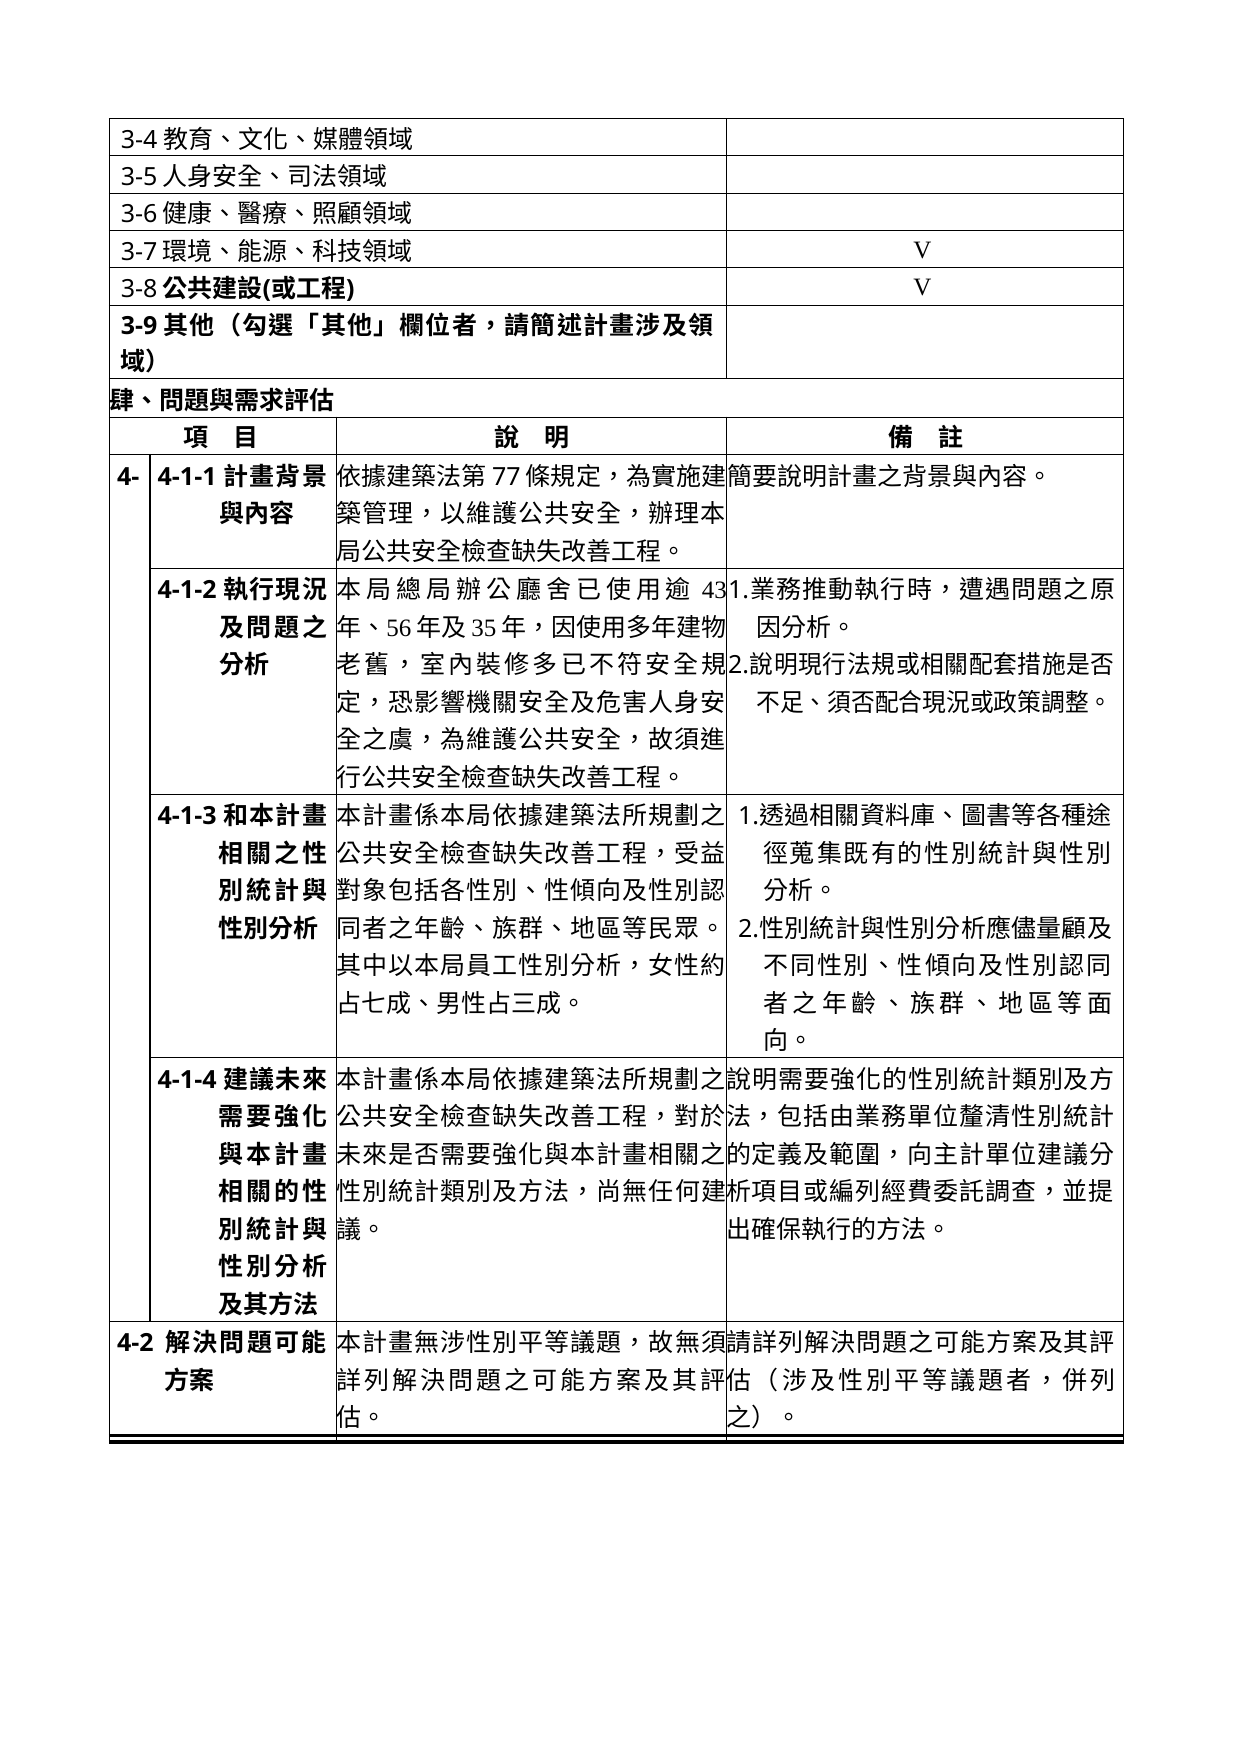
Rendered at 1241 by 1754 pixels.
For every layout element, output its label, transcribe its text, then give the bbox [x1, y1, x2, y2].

table_cell 3-5人身安全、司法領域 [110, 156, 726, 193]
table_cell [727, 306, 1123, 378]
table_cell V [727, 231, 1123, 267]
table_cell [727, 194, 1123, 230]
table_cell 4-1-3和本計畫相關之性別統計與性別分析 [151, 795, 336, 1057]
table_cell 3-9其他（勾選「其他」欄位者，請簡述計畫涉及領域） [110, 306, 726, 378]
table_cell 4-2 解決問題可能方案 [110, 1322, 336, 1434]
table_cell 本計畫無涉性別平等議題，故無須詳列解決問題之可能方案及其評估。 [337, 1322, 726, 1434]
table_cell 1.業務推動執行時，遭遇問題之原因分析。 2.說明現行法規或相關配套措施是否不足、須否配合現況或政策調整。 [727, 569, 1123, 793]
table_cell 4-1-1計畫背景與內容 [151, 455, 336, 567]
table_cell 3-4 教育、文化、媒體領域 [110, 119, 726, 155]
table_cell 1.透過相關資料庫、圖書等各種途徑蒐集既有的性別統計與性別分析。 2.性別統計與性別分析應儘量顧及不同性別、性傾向及性別認同者之年齡、族群、地區等面向。 [727, 795, 1123, 1057]
table_cell 本計畫係本局依據建築法所規劃之公共安全檢查缺失改善工程，對於未來是否需要強化與本計畫相關之性別統計類別及方法，尚無任何建議。 [337, 1058, 726, 1321]
table_cell 本計畫係本局依據建築法所規劃之公共安全檢查缺失改善工程，受益對象包括各性別、性傾向及性別認同者之年齡、族群、地區等民眾。其中以本局員工性別分析，女性約占七成、男性占三成。 [337, 795, 726, 1057]
table_cell [727, 156, 1123, 193]
table_cell 4-1-4建議未來需要強化與本計畫相關的性別統計與性別分析及其方法 [151, 1058, 336, 1321]
table_cell 說 明 [337, 418, 726, 454]
table_cell 3-7環境、能源、科技領域 [110, 231, 726, 267]
table_cell 請詳列解決問題之可能方案及其評估（涉及性別平等議題者，併列之）。 [727, 1322, 1123, 1434]
table_cell 依據建築法第77條規定，為實施建築管理，以維護公共安全，辦理本局公共安全檢查缺失改善工程。 [337, 455, 726, 567]
table_cell 4-1計畫之現況問題與需求概述 [110, 455, 149, 1321]
table_cell [727, 119, 1123, 155]
table_cell 項 目 [110, 418, 336, 454]
table_cell V [727, 268, 1123, 304]
table_cell 簡要說明計畫之背景與內容。 [727, 455, 1123, 567]
table_cell 3-6健康、醫療、照顧領域 [110, 194, 726, 230]
table_cell 備 註 [727, 418, 1123, 454]
table_cell 3-8公共建設(或工程) [110, 268, 726, 304]
table_cell 4-1-2執行現況及問題之分析 [151, 569, 336, 793]
table_cell 說明需要強化的性別統計類別及方法，包括由業務單位釐清性別統計的定義及範圍，向主計單位建議分析項目或編列經費委託調查，並提出確保執行的方法。 [727, 1058, 1123, 1321]
table_cell 本局總局辦公廳舍已使用逾43年、56年及35年，因使用多年建物老舊，室內裝修多已不符安全規定，恐影響機關安全及危害人身安全之虞，為維護公共安全，故須進行公共安全檢查缺失改善工程。 [337, 569, 726, 793]
table_cell 肆、問題與需求評估 [110, 379, 1123, 417]
